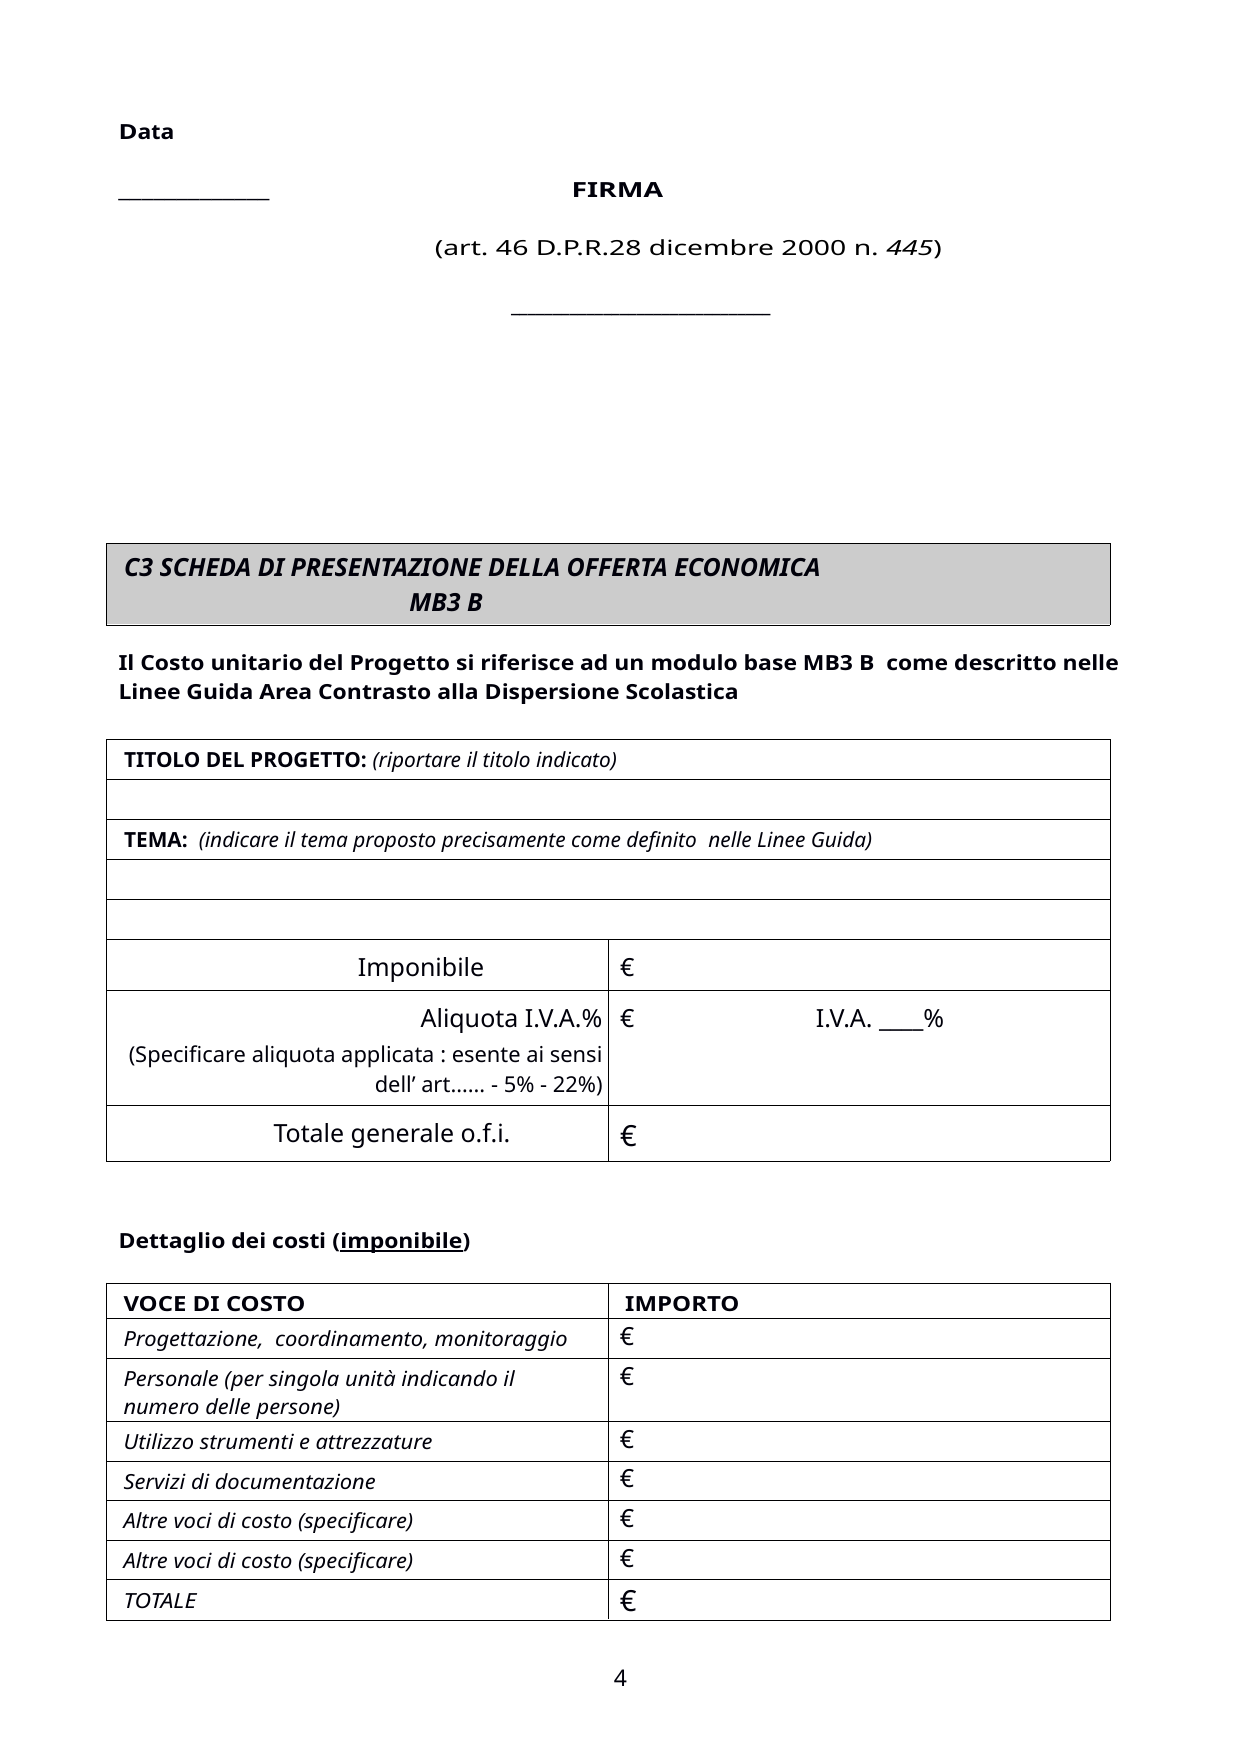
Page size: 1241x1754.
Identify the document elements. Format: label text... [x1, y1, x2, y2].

text _______________________________ [118, 290, 1134, 319]
text (art. 46 D.P.R.28 dicembre 2000 n. 445) [118, 233, 1134, 261]
table_cell Personale (per singola unità indicando il numero delle persone) [107, 1359, 608, 1421]
table_cell € [609, 1319, 1110, 1358]
text _____________ FIRMA [118, 175, 1134, 203]
table_header C3 SCHEDA DI PRESENTAZIONE DELLA OFFERTA ECONOMICA MB3 B [107, 544, 1110, 624]
text Dettaglio dei costi (imponibile) [118, 1226, 1134, 1254]
table_header IMPORTO [609, 1284, 1110, 1318]
table_cell € [609, 1580, 1110, 1619]
table_cell € I.V.A. ____% [609, 991, 1110, 1104]
table_cell Altre voci di costo (specificare) [107, 1501, 608, 1540]
text Data [118, 117, 391, 145]
table_cell Aliquota I.V.A.% (Specificare aliquota applicata : esente ai sensi dell’ art…... - 5% - 22%) [107, 991, 608, 1104]
table_cell TOTALE [107, 1580, 608, 1619]
table_cell [107, 780, 1110, 819]
table_header VOCE DI COSTO [107, 1284, 608, 1318]
table_cell Progettazione, coordinamento, monitoraggio [107, 1319, 608, 1358]
table_cell TEMA: (indicare il tema proposto precisamente come definito nelle Linee Guida) [107, 820, 1110, 859]
table_cell € [609, 1541, 1110, 1579]
table_cell Totale generale o.f.i. [107, 1106, 608, 1161]
table_cell Servizi di documentazione [107, 1462, 608, 1500]
table_cell Imponibile [107, 940, 608, 990]
table_cell Altre voci di costo (specificare) [107, 1541, 608, 1579]
table_cell € [609, 940, 1110, 990]
table_cell € [609, 1359, 1110, 1421]
text Il Costo unitario del Progetto si riferisce ad un modulo base MB3 B come descritto nelle Linee Guida Area Contrasto alla Dispersione Scolastica [118, 648, 1134, 705]
table_cell € [609, 1462, 1110, 1500]
table_cell [107, 860, 1110, 899]
table_cell € [609, 1501, 1110, 1540]
table_cell € [609, 1106, 1110, 1161]
table_header TITOLO DEL PROGETTO: (riportare il titolo indicato) [107, 740, 1110, 779]
table_cell Utilizzo strumenti e attrezzature [107, 1422, 608, 1461]
table_cell [107, 900, 1110, 939]
table_cell € [609, 1422, 1110, 1461]
